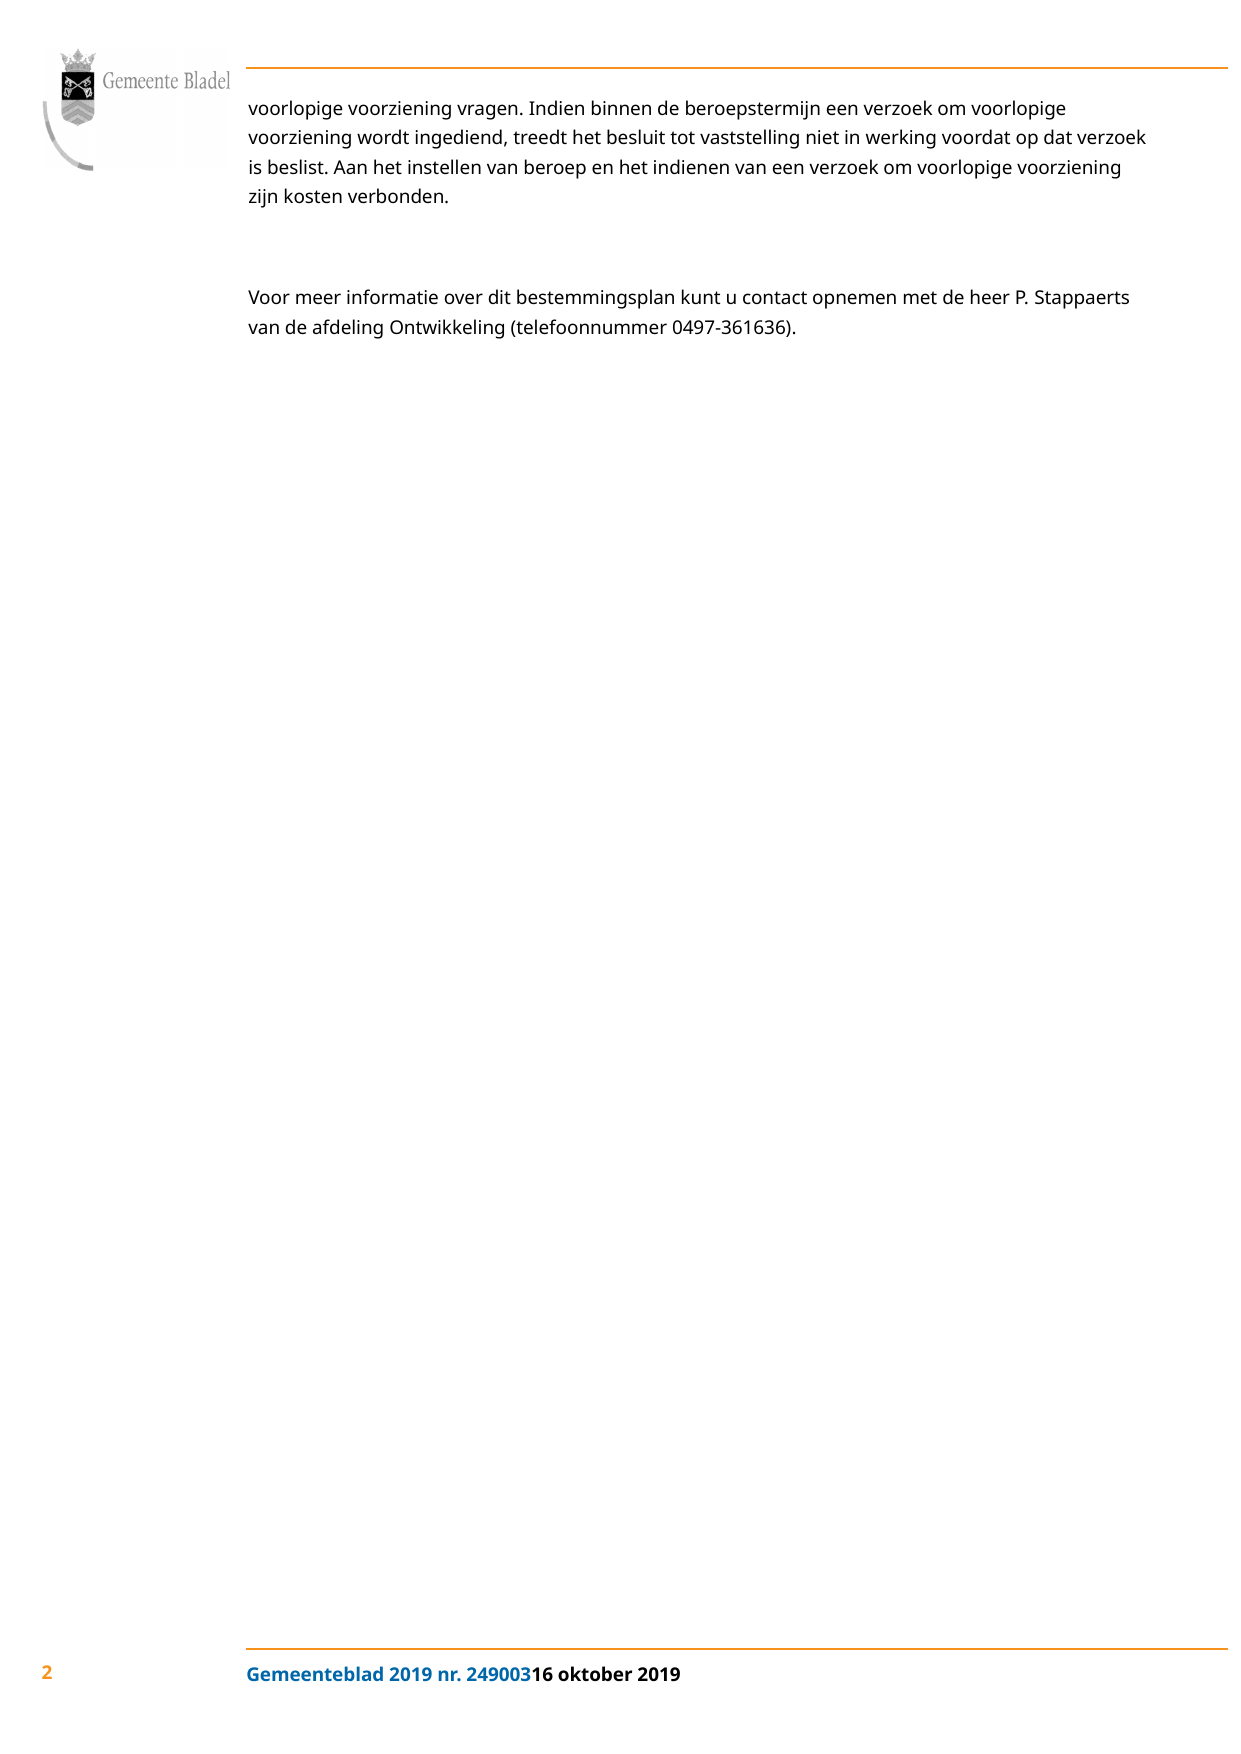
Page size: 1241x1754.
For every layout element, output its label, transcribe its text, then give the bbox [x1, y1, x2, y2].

picture [41, 47, 231, 172]
text Voor meer informatie over dit bestemmingsplan kunt u contact opnemen met de heer P. Stappaerts van de afdeling Ontwikkeling (telefoonnummer 0497-361636). [248, 284, 1152, 340]
text voorlopige voorziening vragen. Indien binnen de beroepstermijn een verzoek om voorlopige voorziening wordt ingediend, treedt het besluit tot vaststelling niet in werking voordat op dat verzoek is beslist. Aan het instellen van beroep en het indienen van een verzoek om voorlopige voorziening zijn kosten verbonden. [248, 95, 1152, 209]
